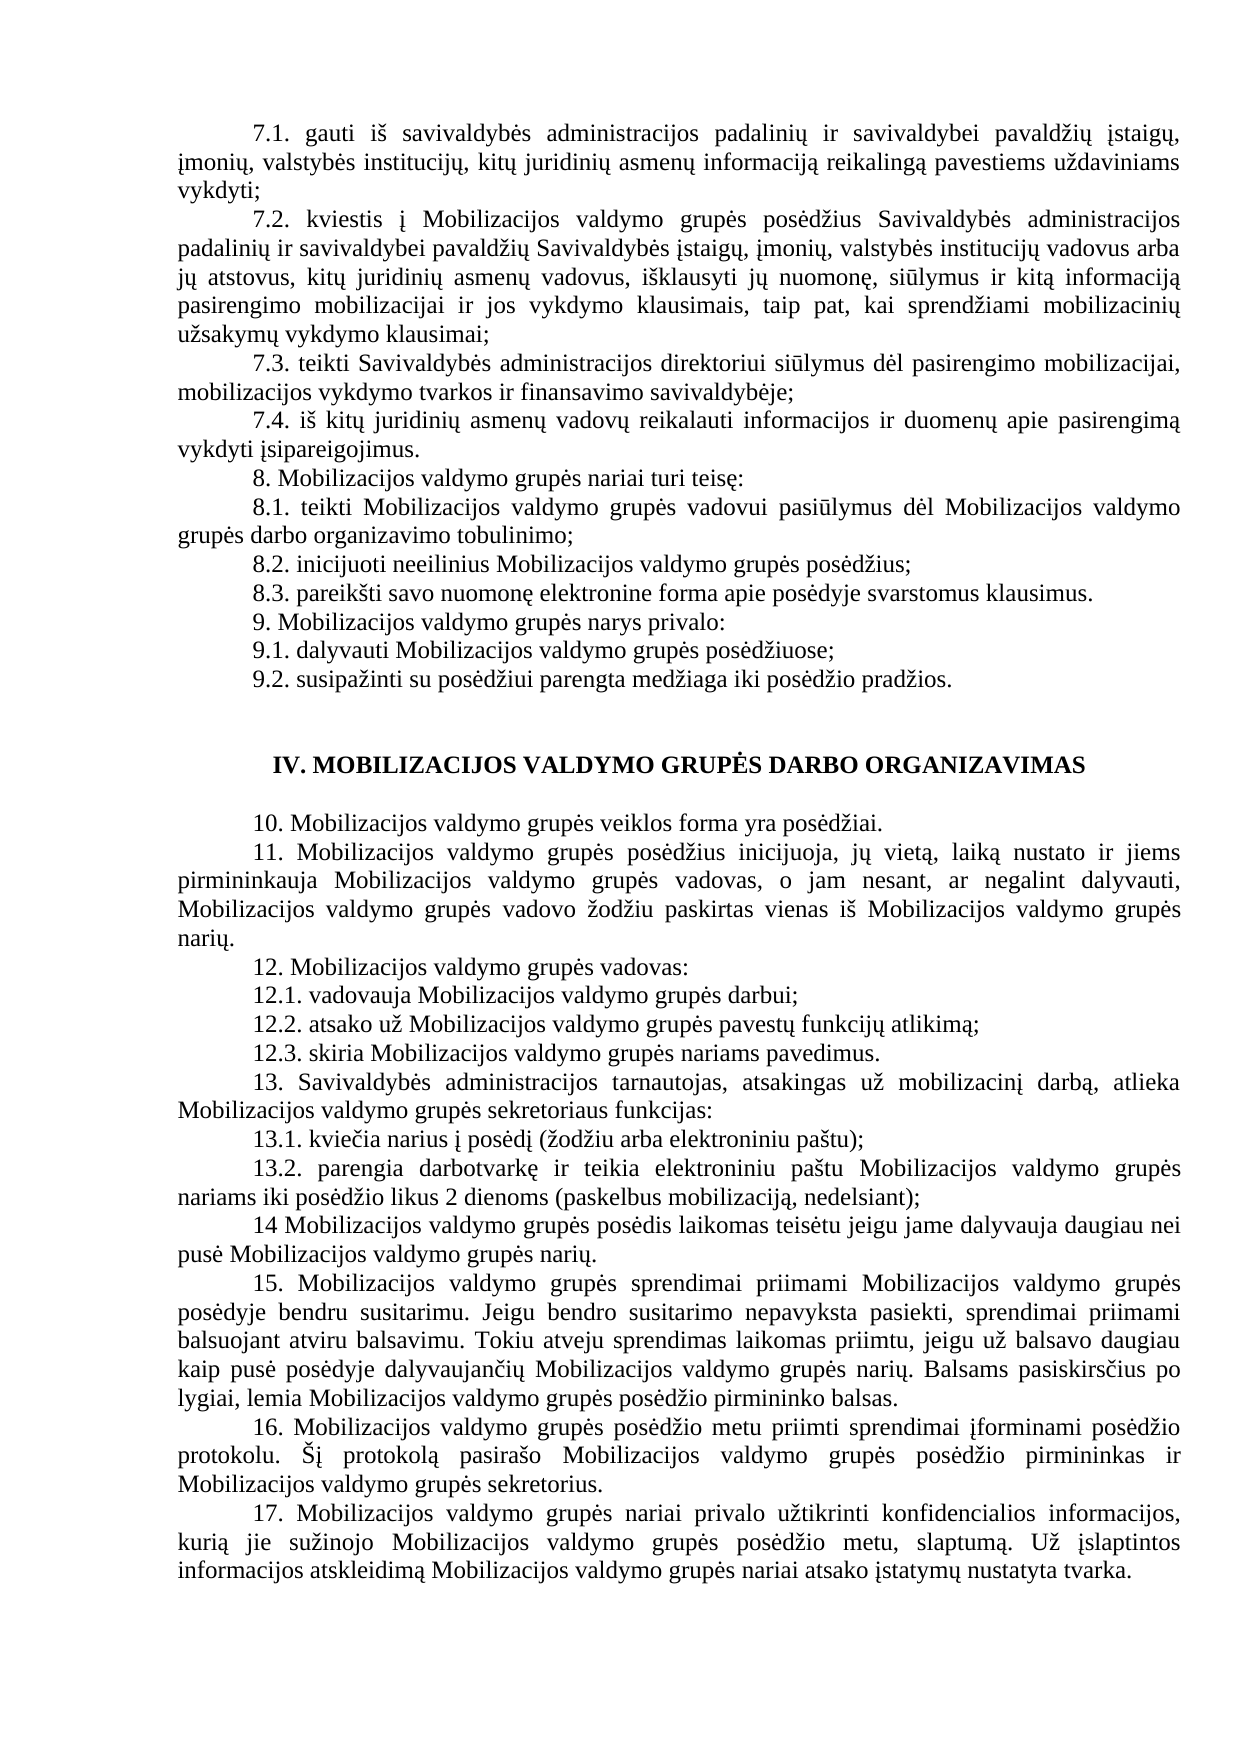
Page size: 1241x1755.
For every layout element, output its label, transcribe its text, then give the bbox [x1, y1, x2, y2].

text IV. MOBILIZACIJOS valdymo grupės DARBO ORGANIZAVIMAS [177, 751, 1181, 779]
text 12. Mobilizacijos valdymo grupės vadovas: [177, 952, 1181, 981]
text 9. Mobilizacijos valdymo grupės narys privalo: [177, 607, 1181, 636]
text 11. Mobilizacijos valdymo grupės posėdžius inicijuoja, jų vietą, laiką nustato ir jiems pirmininkauja Mobilizacijos valdymo grupės vadovas, o jam nesant, ar negalint dalyvauti, Mobilizacijos valdymo grupės vadovo žodžiu paskirtas vienas iš Mobilizacijos valdymo grupės narių. [177, 837, 1181, 952]
text 17. Mobilizacijos valdymo grupės nariai privalo užtikrinti konfidencialios informacijos, kurią jie sužinojo Mobilizacijos valdymo grupės posėdžio metu, slaptumą. Už įslaptintos informacijos atskleidimą Mobilizacijos valdymo grupės nariai atsako įstatymų nustatyta tvarka. [177, 1498, 1181, 1584]
text 12.3. skiria Mobilizacijos valdymo grupės nariams pavedimus. [177, 1038, 1181, 1067]
text 13. Savivaldybės administracijos tarnautojas, atsakingas už mobilizacinį darbą, atlieka Mobilizacijos valdymo grupės sekretoriaus funkcijas: [177, 1067, 1181, 1124]
text 7.4. iš kitų juridinių asmenų vadovų reikalauti informacijos ir duomenų apie pasirengimą vykdyti įsipareigojimus. [177, 406, 1181, 463]
text 9.1. dalyvauti Mobilizacijos valdymo grupės posėdžiuose; [177, 636, 1181, 664]
text 9.2. susipažinti su posėdžiui parengta medžiaga iki posėdžio pradžios. [177, 664, 1181, 693]
text 14 Mobilizacijos valdymo grupės posėdis laikomas teisėtu jeigu jame dalyvauja daugiau nei pusė Mobilizacijos valdymo grupės narių. [177, 1211, 1181, 1268]
text 12.1. vadovauja Mobilizacijos valdymo grupės darbui; [177, 981, 1181, 1009]
text 7.1. gauti iš savivaldybės administracijos padalinių ir savivaldybei pavaldžių įstaigų, įmonių, valstybės institucijų, kitų juridinių asmenų informaciją reikalingą pavestiems uždaviniams vykdyti; [177, 118, 1181, 204]
text 13.1. kviečia narius į posėdį (žodžiu arba elektroniniu paštu); [177, 1124, 1181, 1153]
text 10. Mobilizacijos valdymo grupės veiklos forma yra posėdžiai. [177, 808, 1181, 837]
text 8.2. inicijuoti neeilinius Mobilizacijos valdymo grupės posėdžius; [177, 549, 1181, 578]
text 8.1. teikti Mobilizacijos valdymo grupės vadovui pasiūlymus dėl Mobilizacijos valdymo grupės darbo organizavimo tobulinimo; [177, 492, 1181, 549]
text 16. Mobilizacijos valdymo grupės posėdžio metu priimti sprendimai įforminami posėdžio protokolu. Šį protokolą pasirašo Mobilizacijos valdymo grupės posėdžio pirmininkas ir Mobilizacijos valdymo grupės sekretorius. [177, 1412, 1181, 1498]
text 7.3. teikti Savivaldybės administracijos direktoriui siūlymus dėl pasirengimo mobilizacijai, mobilizacijos vykdymo tvarkos ir finansavimo savivaldybėje; [177, 348, 1181, 406]
text 13.2. parengia darbotvarkę ir teikia elektroniniu paštu Mobilizacijos valdymo grupės nariams iki posėdžio likus 2 dienoms (paskelbus mobilizaciją, nedelsiant); [177, 1153, 1181, 1211]
text 15. Mobilizacijos valdymo grupės sprendimai priimami Mobilizacijos valdymo grupės posėdyje bendru susitarimu. Jeigu bendro susitarimo nepavyksta pasiekti, sprendimai priimami balsuojant atviru balsavimu. Tokiu atveju sprendimas laikomas priimtu, jeigu už balsavo daugiau kaip pusė posėdyje dalyvaujančių Mobilizacijos valdymo grupės narių. Balsams pasiskirsčius po lygiai, lemia Mobilizacijos valdymo grupės posėdžio pirmininko balsas. [177, 1268, 1181, 1412]
text 8. Mobilizacijos valdymo grupės nariai turi teisę: [177, 463, 1181, 492]
text 12.2. atsako už Mobilizacijos valdymo grupės pavestų funkcijų atlikimą; [177, 1009, 1181, 1038]
text 7.2. kviestis į Mobilizacijos valdymo grupės posėdžius Savivaldybės administracijos padalinių ir savivaldybei pavaldžių Savivaldybės įstaigų, įmonių, valstybės institucijų vadovus arba jų atstovus, kitų juridinių asmenų vadovus, išklausyti jų nuomonę, siūlymus ir kitą informaciją pasirengimo mobilizacijai ir jos vykdymo klausimais, taip pat, kai sprendžiami mobilizacinių užsakymų vykdymo klausimai; [177, 204, 1181, 348]
text 8.3. pareikšti savo nuomonę elektronine forma apie posėdyje svarstomus klausimus. [177, 578, 1181, 607]
